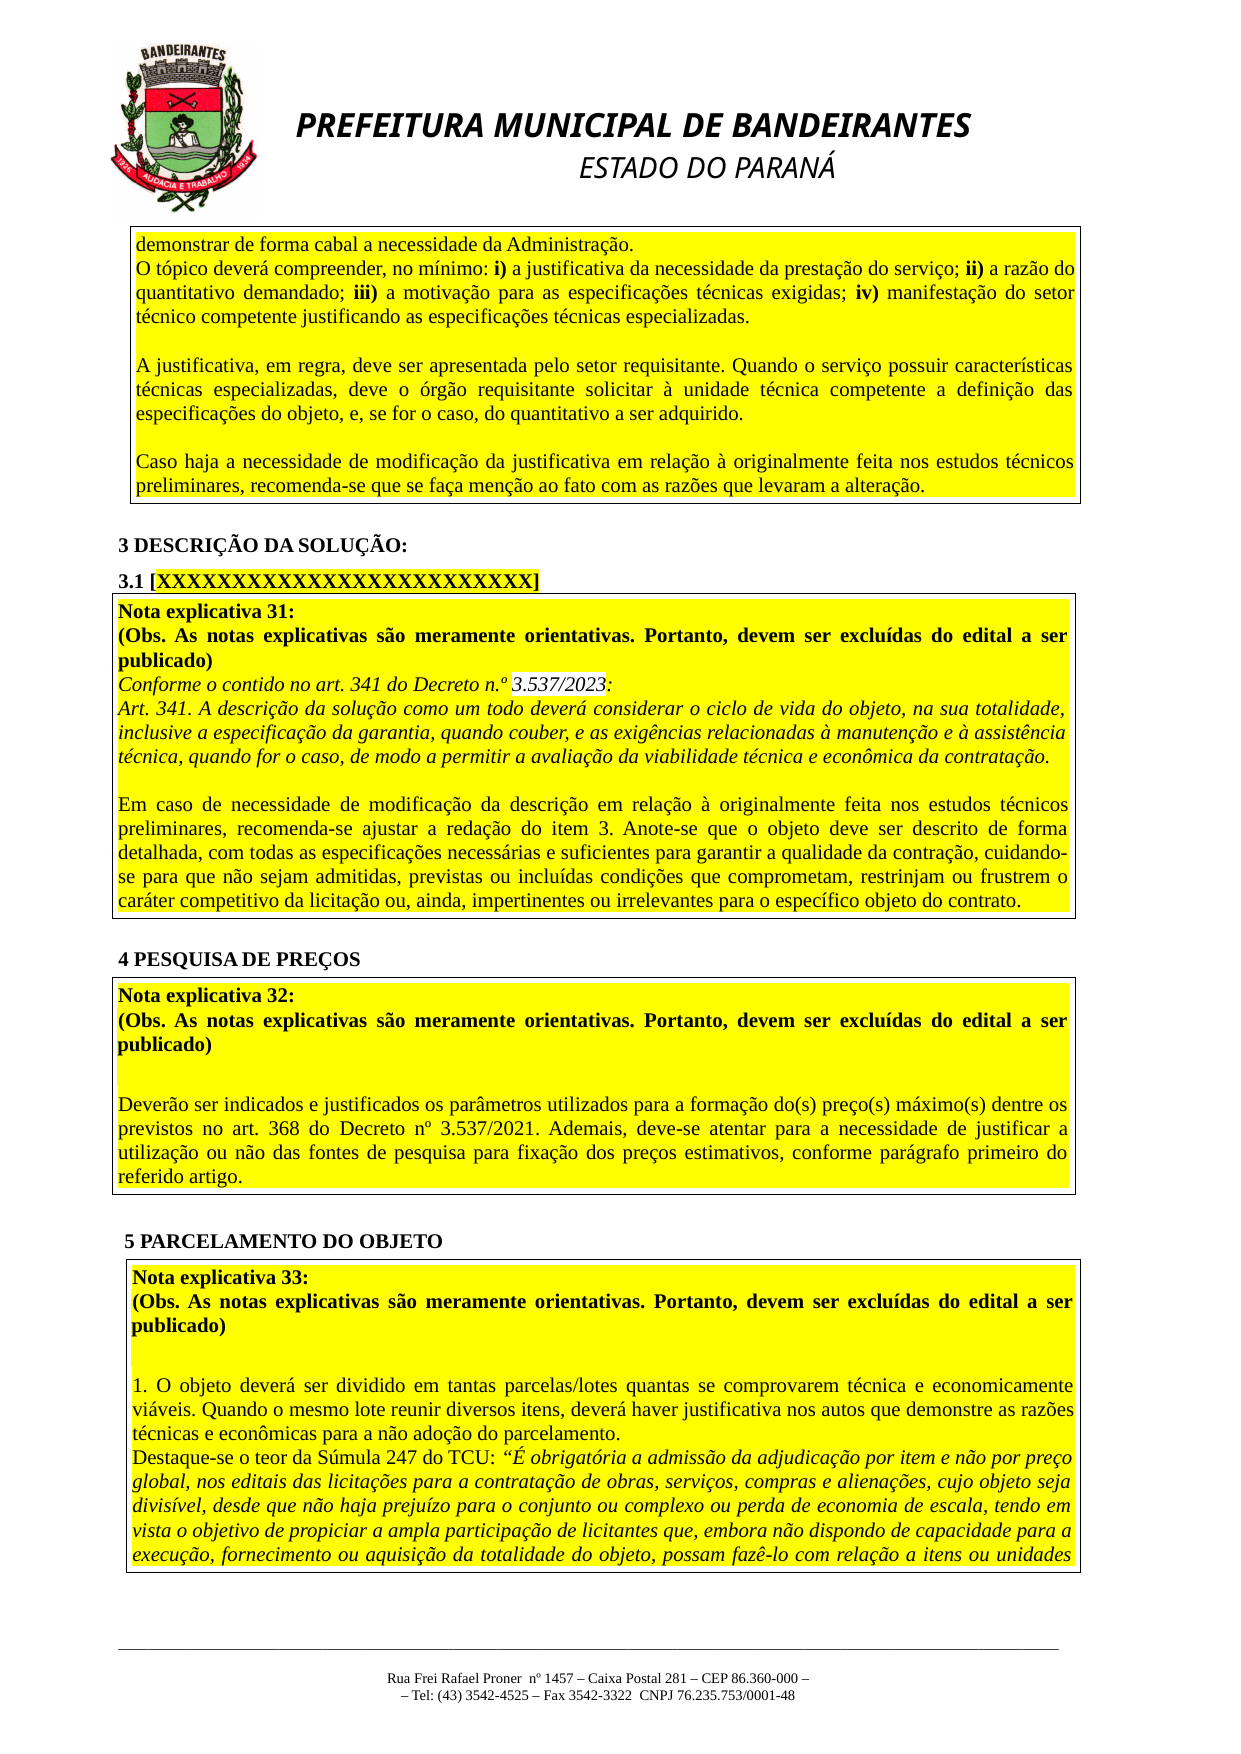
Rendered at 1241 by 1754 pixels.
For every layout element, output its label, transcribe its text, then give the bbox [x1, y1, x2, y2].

text 3.1 [XXXXXXXXXXXXXXXXXXXXXXXXX] [118, 569, 1122, 593]
table_header Nota explicativa 33: (Obs. As notas explicativas são meramente orientativas. Portanto, devem ser excluídas do edital a ser publicado) O objeto deverá ser dividido em tantas parcelas/lotes quantas se comprovarem técnica e economicamente viáveis. Quando o mesmo lote reunir diversos itens, deverá haver justificativa nos autos que demonstre as razões técnicas e econômicas para a não adoção do parcelamento. Destaque-se o teor da Súmula 247 do TCU: “É obrigatória a admissão da adjudicação por item e não por preço global, nos editais das licitações para a contratação de obras, serviços, compras e alienações, cujo objeto seja divisível, desde que não haja prejuízo para o conjunto ou complexo ou perda de economia de escala, tendo em vista o objetivo de propiciar a ampla participação de licitantes que, embora não dispondo de capacidade para a execução, fornecimento ou aquisição da totalidade do objeto, possam fazê-lo com relação a itens ou unidades [127, 1260, 1080, 1571]
text 4 PESQUISA DE PREÇOS [118, 947, 1116, 971]
table_header Nota explicativa 31: (Obs. As notas explicativas são meramente orientativas. Portanto, devem ser excluídas do edital a ser publicado) Conforme o contido no art. 341 do Decreto n.º 3.537/2023: Art. 341. A descrição da solução como um todo deverá considerar o ciclo de vida do objeto, na sua totalidade, inclusive a especificação da garantia, quando couber, e as exigências relacionadas à manutenção e à assistência técnica, quando for o caso, de modo a permitir a avaliação da viabilidade técnica e econômica da contratação. Em caso de necessidade de modificação da descrição em relação à originalmente feita nos estudos técnicos preliminares, recomenda-se ajustar a redação do item 3. Anote-se que o objeto deve ser descrito de forma detalhada, com todas as especificações necessárias e suficientes para garantir a qualidade da contração, cuidando-se para que não sejam admitidas, previstas ou incluídas condições que comprometam, restrinjam ou frustrem o caráter competitivo da licitação ou, ainda, impertinentes ou irrelevantes para o específico objeto do contrato. [113, 594, 1075, 918]
text 3 DESCRIÇÃO DA SOLUÇÃO: [118, 533, 1122, 557]
table_header Nota explicativa 32: (Obs. As notas explicativas são meramente orientativas. Portanto, devem ser excluídas do edital a ser publicado) Deverão ser indicados e justificados os parâmetros utilizados para a formação do(s) preço(s) máximo(s) dentre os previstos no art. 368 do Decreto nº 3.537/2021. Ademais, deve-se atentar para a necessidade de justificar a utilização ou não das fontes de pesquisa para fixação dos preços estimativos, conforme parágrafo primeiro do referido artigo. [113, 978, 1075, 1193]
picture [109, 43, 259, 221]
table_header demonstrar de forma cabal a necessidade da Administração. O tópico deverá compreender, no mínimo: i) a justificativa da necessidade da prestação do serviço; ii) a razão do quantitativo demandado; iii) a motivação para as especificações técnicas exigidas; iv) manifestação do setor técnico competente justificando as especificações técnicas especializadas. A justificativa, em regra, deve ser apresentada pelo setor requisitante. Quando o serviço possuir características técnicas especializadas, deve o órgão requisitante solicitar à unidade técnica competente a definição das especificações do objeto, e, se for o caso, do quantitativo a ser adquirido. Caso haja a necessidade de modificação da justificativa em relação à originalmente feita nos estudos técnicos preliminares, recomenda-se que se faça menção ao fato com as razões que levaram a alteração. [131, 227, 1080, 503]
text 5 PARCELAMENTO DO OBJETO [124, 1229, 1122, 1253]
